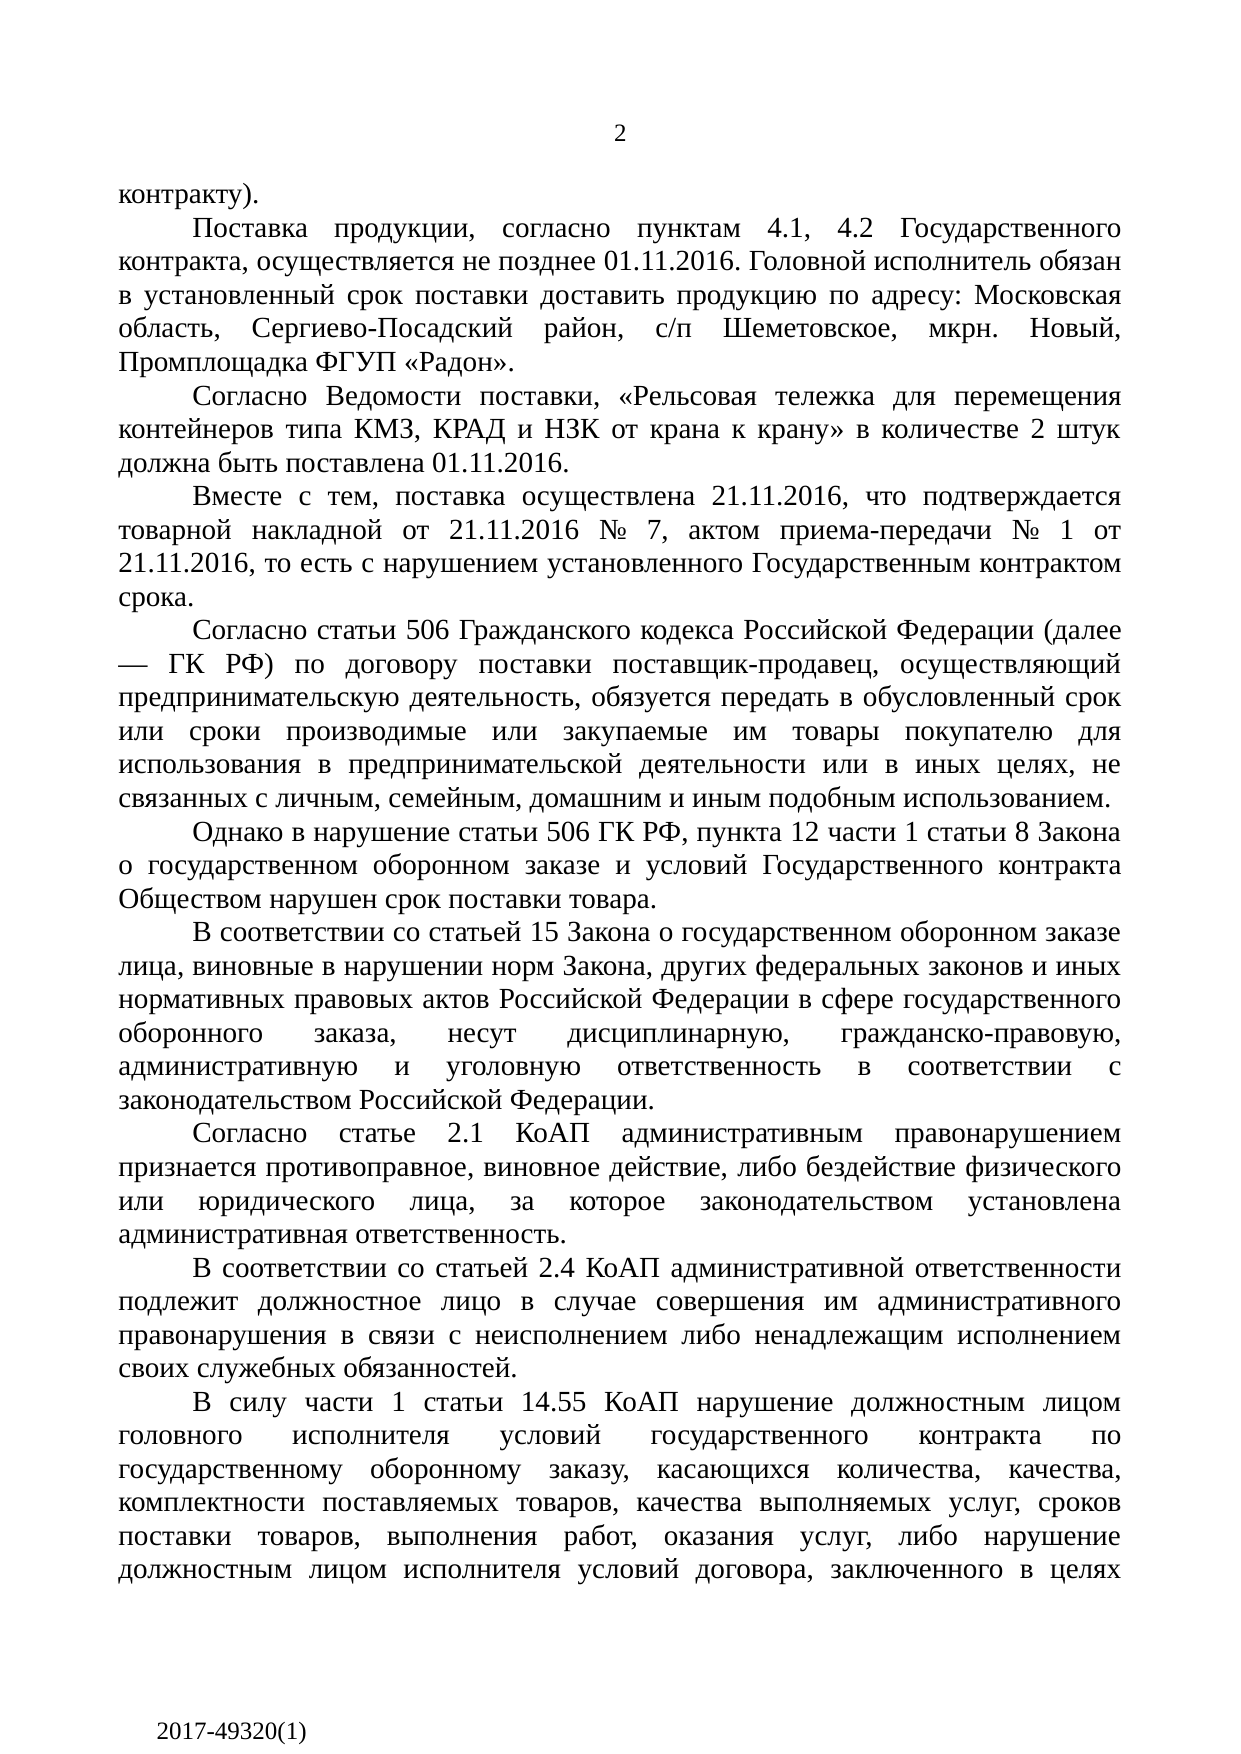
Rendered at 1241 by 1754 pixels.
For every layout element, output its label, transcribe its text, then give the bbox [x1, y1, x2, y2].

text Вместе с тем, поставка осуществлена 21.11.2016, что подтверждается товарной накладной от 21.11.2016 № 7, актом приема-передачи № 1 от 21.11.2016, то есть с нарушением установленного Государственным контрактом срока. [118, 478, 1122, 612]
text Однако в нарушение статьи 506 ГК РФ, пункта 12 части 1 статьи 8 Закона о государственном оборонном заказе и условий Государственного контракта Обществом нарушен срок поставки товара. В соответствии со статьей 15 Закона о государственном оборонном заказе лица, виновные в нарушении норм Закона, других федеральных законов и иных нормативных правовых актов Российской Федерации в сфере государственного оборонного заказа, несут дисциплинарную, гражданско-правовую, административную и уголовную ответственность в соответствии с законодательством Российской Федерации. Согласно статье 2.1 КоАП административным правонарушением признается противоправное, виновное действие, либо бездействие физического или юридического лица, за которое законодательством установлена административная ответственность. В соответствии со статьей 2.4 КоАП административной ответственности подлежит должностное лицо в случае совершения им административного правонарушения в связи с неисполнением либо ненадлежащим исполнением своих служебных обязанностей. В силу части 1 статьи 14.55 КоАП нарушение должностным лицом головного исполнителя условий государственного контракта по государственному оборонному заказу, касающихся количества, качества, комплектности поставляемых товаров, качества выполняемых услуг, сроков поставки товаров, выполнения работ, оказания услуг, либо нарушение должностным лицом исполнителя условий договора, заключенного в целях [118, 814, 1122, 1585]
text Согласно статьи 506 Гражданского кодекса Российской Федерации (далее — ГК РФ) по договору поставки поставщик-продавец, осуществляющий предпринимательскую деятельность, обязуется передать в обусловленный срок или сроки производимые или закупаемые им товары покупателю для использования в предпринимательской деятельности или в иных целях, не связанных с личным, семейным, домашним и иным подобным использованием. [118, 612, 1122, 814]
text Согласно Ведомости поставки, «Рельсовая тележка для перемещения контейнеров типа КМЗ, КРАД и НЗК от крана к крану» в количестве 2 штук должна быть поставлена 01.11.2016. [118, 378, 1122, 478]
text контракту). [118, 176, 1122, 210]
text Поставка продукции, согласно пунктам 4.1, 4.2 Государственного контракта, осуществляется не позднее 01.11.2016. Головной исполнитель обязан в установленный срок поставки доставить продукцию по адресу: Московская область, Сергиево-Посадский район, с/п Шеметовское, мкрн. Новый, Промплощадка ФГУП «Радон». [118, 210, 1122, 378]
